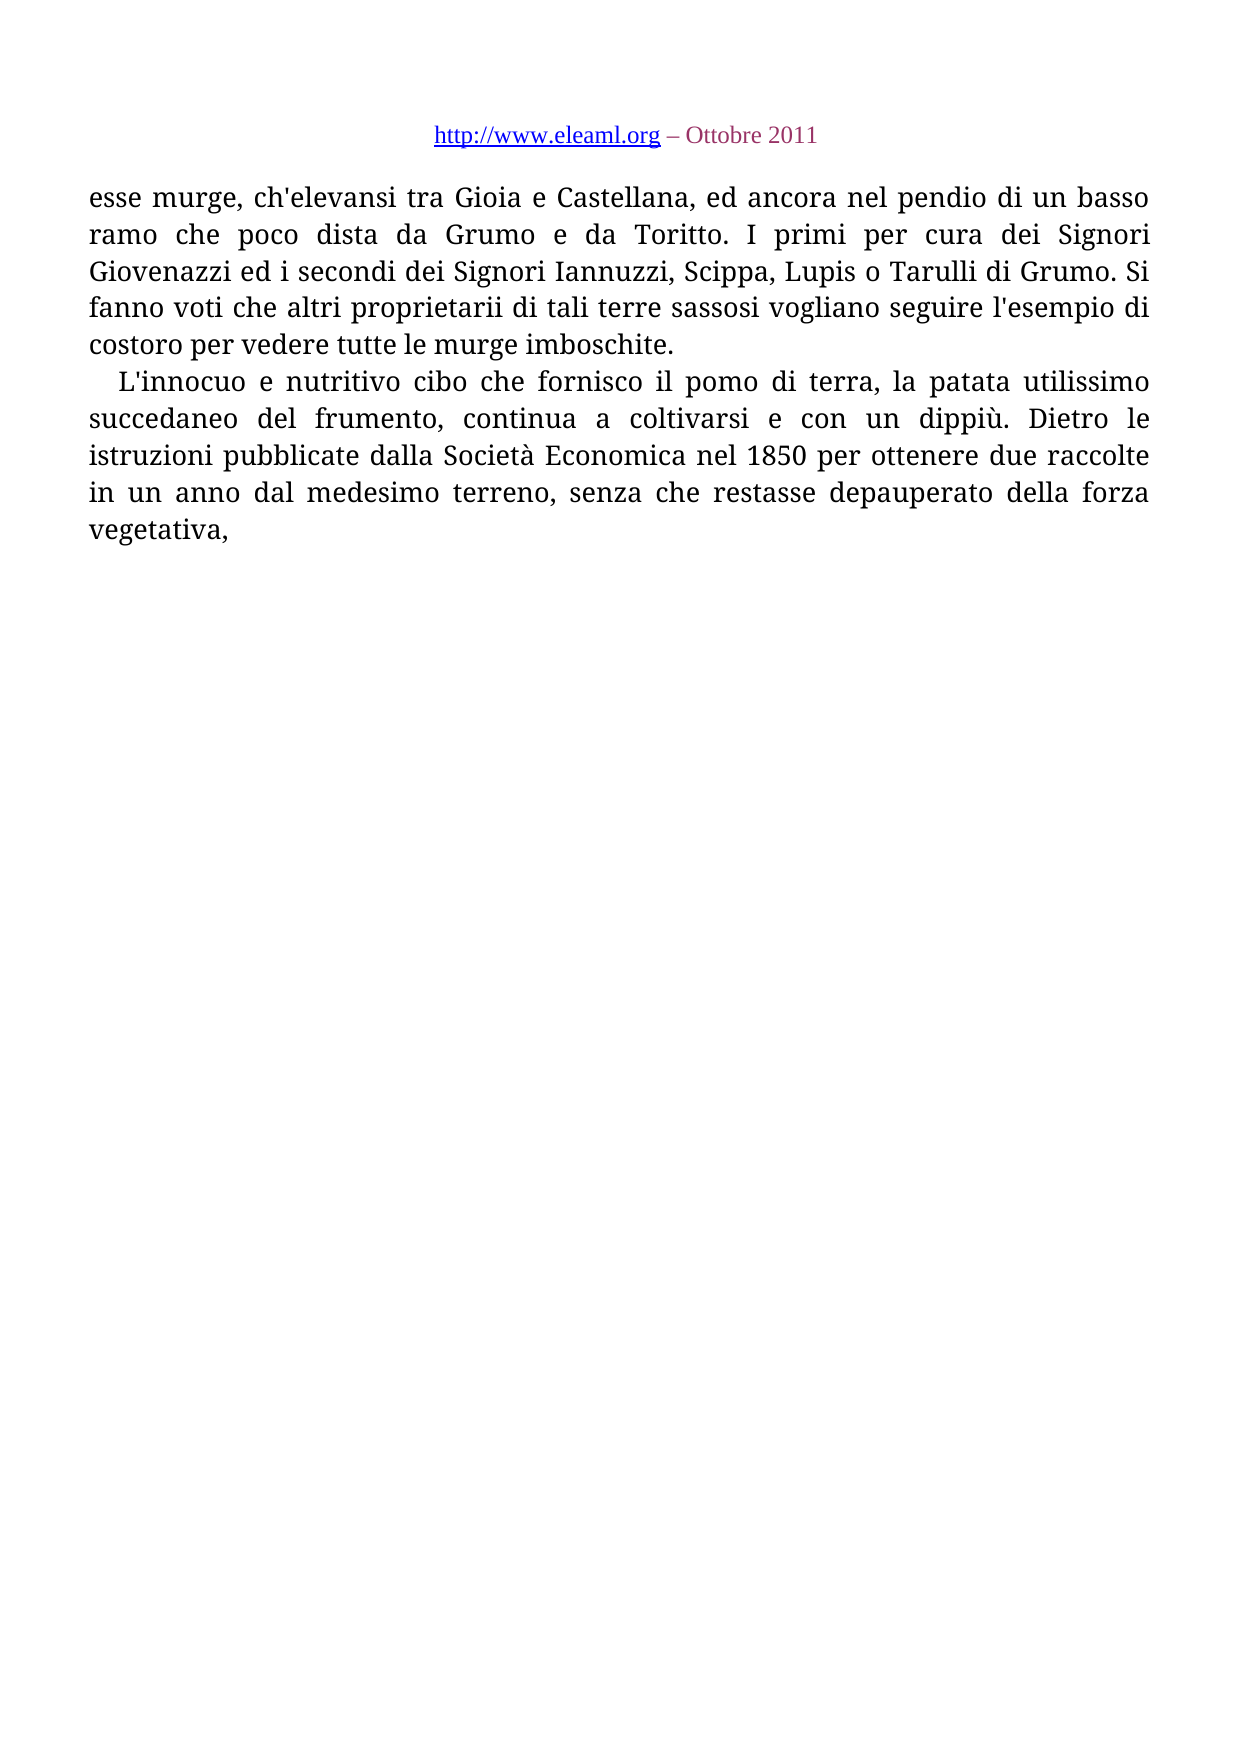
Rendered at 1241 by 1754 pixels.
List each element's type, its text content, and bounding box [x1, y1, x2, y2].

text esse murge, ch'elevansi tra Gioia e Castellana, ed ancora nel pendio di un basso ramo che poco dista da Grumo e da Toritto. I primi per cura dei Signori Giovenazzi ed i secondi dei Signori Iannuzzi, Scippa, Lupis o Tarulli di Grumo. Si fanno voti che altri proprietarii di tali terre sassosi vogliano seguire l'esempio di costoro per vedere tutte le murge imboschite. [88, 178, 1152, 363]
text L'innocuo e nutritivo cibo che fornisco il pomo di terra, la patata utilissimo succedaneo del frumento, continua a coltivarsi e con un dippiù. Dietro le istruzioni pubblicate dalla Società Economica nel 1850 per ottenere due raccolte in un anno dal medesimo terreno, senza che restasse depauperato della forza vegetativa, [88, 363, 1152, 547]
